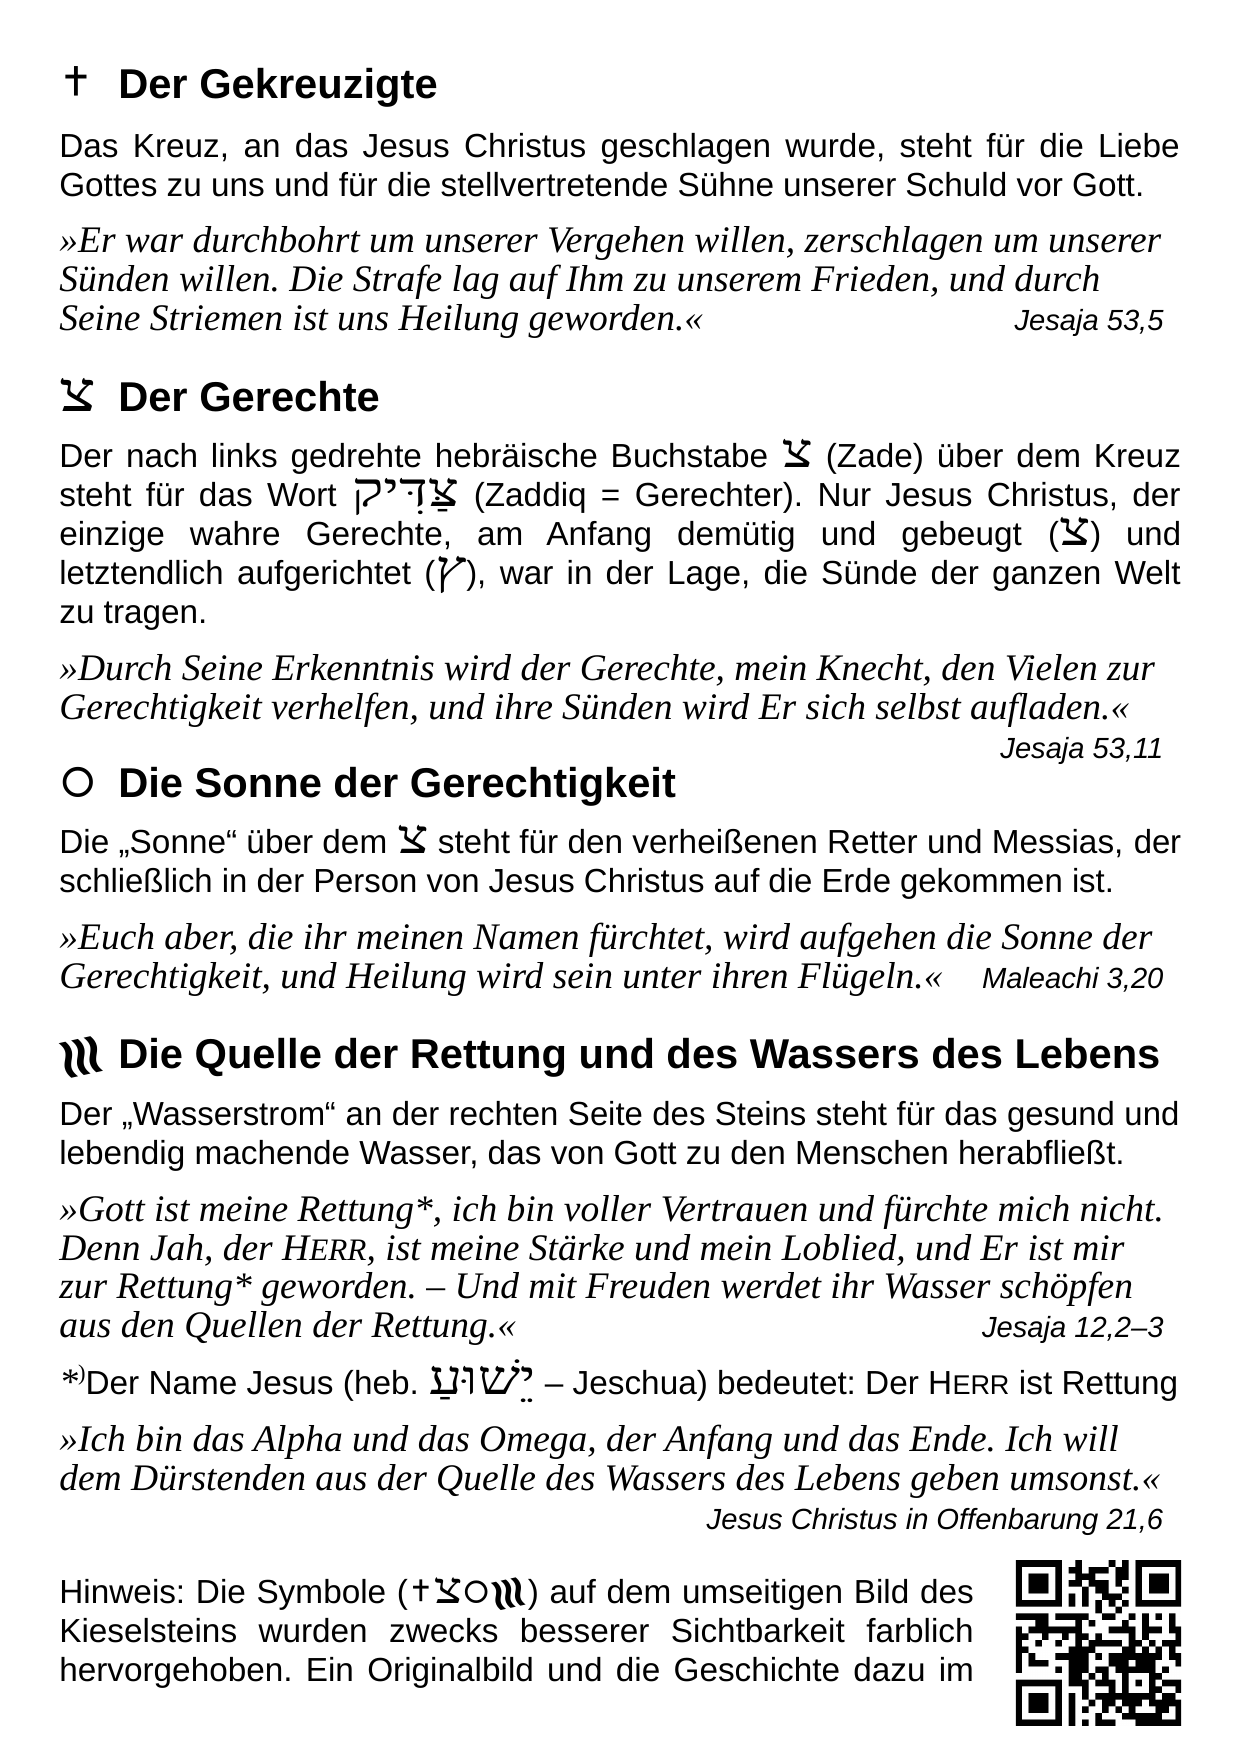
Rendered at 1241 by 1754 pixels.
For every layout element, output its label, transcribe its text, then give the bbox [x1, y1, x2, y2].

text Die Quelle der Rettung und des Wassers des Lebens [59, 1038, 1181, 1077]
text »Gott ist meine Rettung*, ich bin voller Vertrauen und fürchte mich nicht. Denn Jah, der HERR, ist meine Stärke und mein Loblied, und Er ist mir zur Rettung* geworden. – Und mit Freuden werdet ihr Wasser schöpfen aus den Quellen der Rettung.« Jesaja 12,2–3 [59, 1190, 1181, 1346]
text »Euch aber, die ihr meinen Namen fürchtet, wird aufgehen die Sonne der Gerechtigkeit, und Heilung wird sein unter ihren Flügeln.« Maleachi 3,20 [59, 918, 1181, 996]
text צ Der Gerechte [59, 380, 1181, 419]
text Der Gekreuzigte [59, 59, 1181, 108]
text  Die Sonne der Gerechtigkeit [59, 766, 1181, 805]
text Die „Sonne“ über dem צ steht für den verheißenen Retter und Messias, der schließlich in der Person von Jesus Christus auf die Erde gekommen ist. [59, 823, 1181, 901]
text Hinweis: Die Symbole ( צ ) auf dem umseitigen Bild des Kieselsteins wurden zwecks besserer Sichtbarkeit farblich hervorgehoben. Ein Originalbild und die Geschichte dazu im [59, 1572, 974, 1689]
text *)Der Name Jesus (heb. יֵשׁוּעַ – Jeschua) bedeutet: Der HERR ist Rettung [59, 1363, 1181, 1402]
text »Durch Seine Erkenntnis wird der Gerechte, mein Knecht, den Vielen zur Gerechtigkeit verhelfen, und ihre Sünden wird Er sich selbst aufladen.« Jesaja 53,11 [59, 649, 1181, 766]
text Der „Wasserstrom“ an der rechten Seite des Steins steht für das gesund und lebendig machende Wasser, das von Gott zu den Menschen herabfließt. [59, 1094, 1181, 1172]
text »Ich bin das Alpha und das Omega, der Anfang und das Ende. Ich will dem Dürstenden aus der Quelle des Wassers des Lebens geben umsonst.« Jesus Christus in Offenbarung 21,6 [59, 1420, 1181, 1537]
text Das Kreuz, an das Jesus Christus geschlagen wurde, steht für die Liebe Gottes zu uns und für die stellvertretende Sühne unserer Schuld vor Gott. [59, 126, 1181, 204]
text Der nach links gedrehte hebräische Buchstabe צ (Zade) über dem Kreuz steht für das Wort צַּדִּיק (Zaddiq = Gerechter). Nur Jesus Christus, der einzige wahre Gerechte, am Anfang demütig und gebeugt (צ) und letztendlich aufgerichtet (ץ), war in der Lage, die Sünde der ganzen Welt zu tragen. [59, 437, 1181, 631]
picture [1015, 1560, 1182, 1726]
text »Er war durchbohrt um unserer Vergehen willen, zerschlagen um unserer Sünden willen. Die Strafe lag auf Ihm zu unserem Frieden, und durch Seine Striemen ist uns Heilung geworden.« Jesaja 53,5 [59, 222, 1181, 339]
